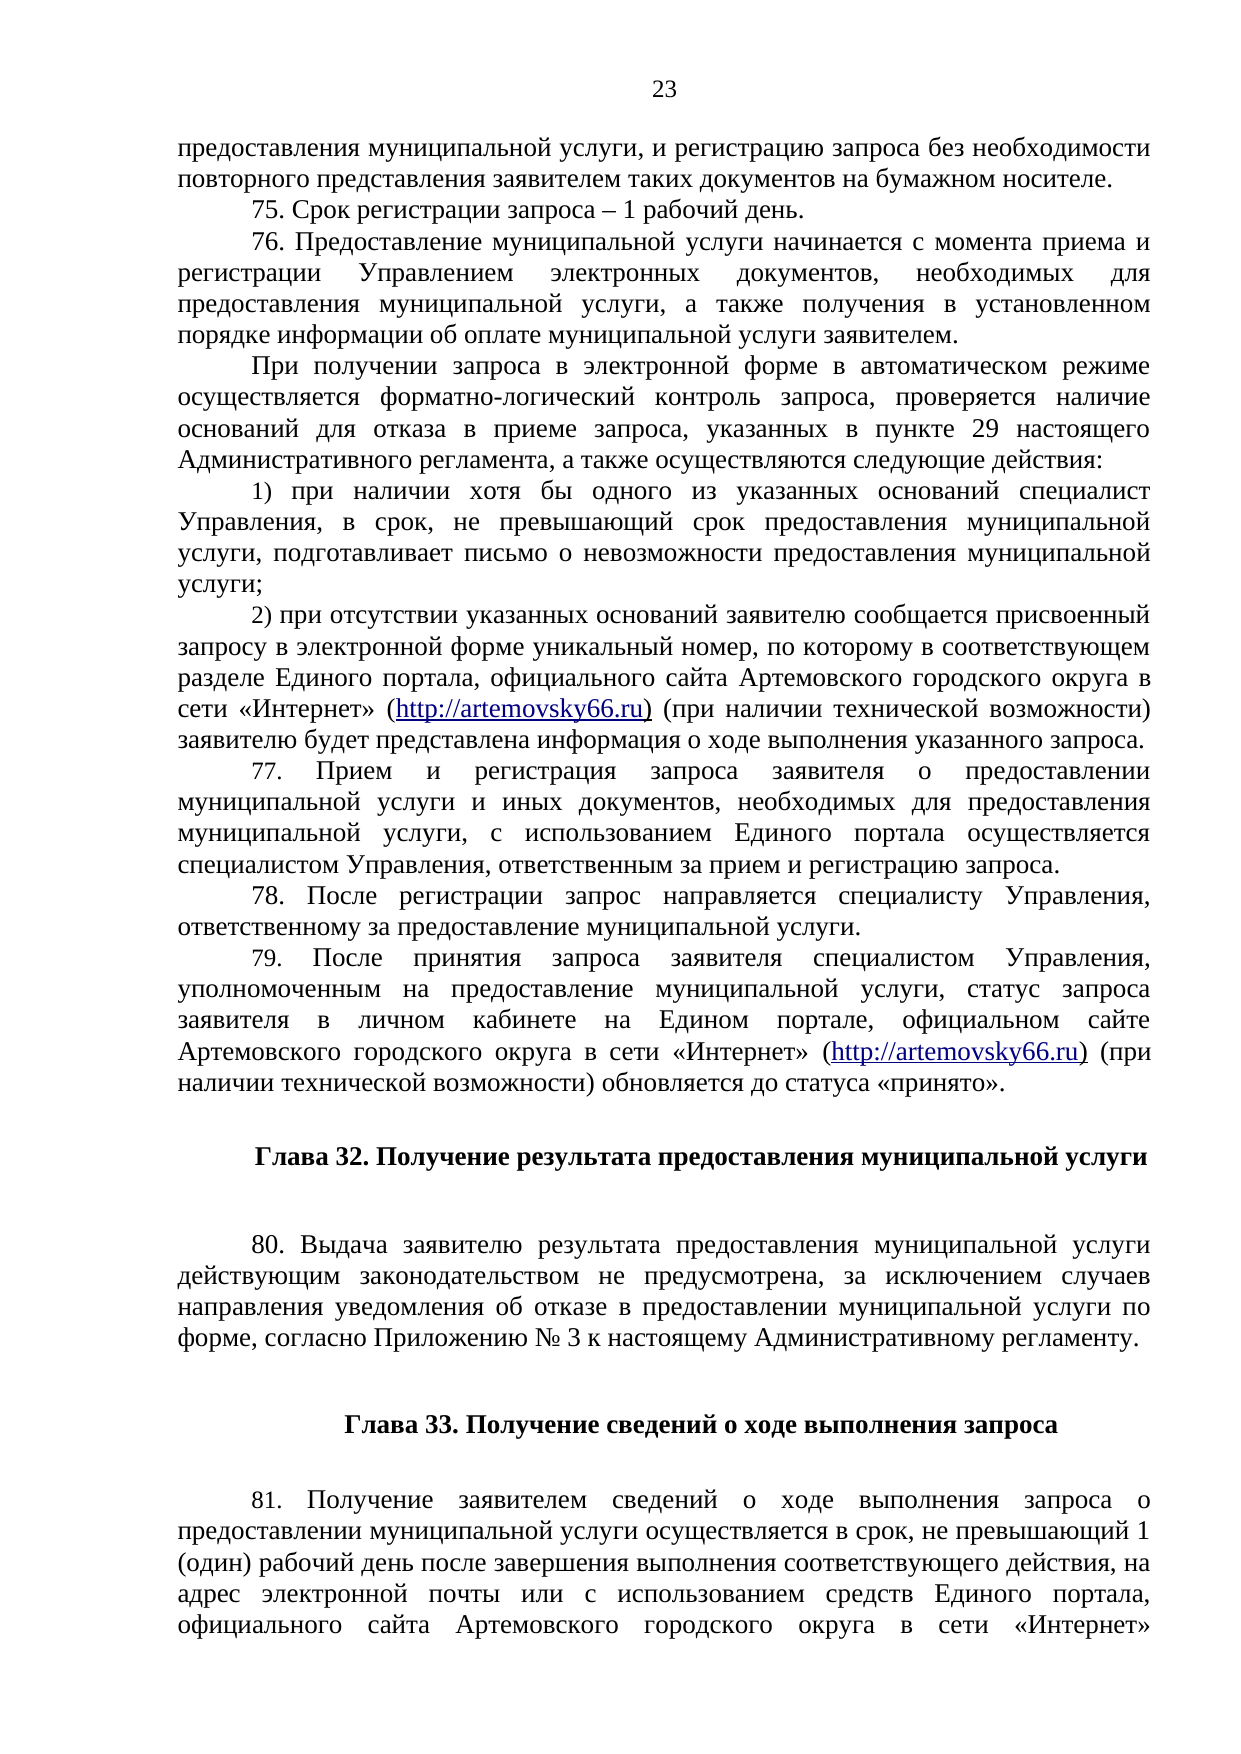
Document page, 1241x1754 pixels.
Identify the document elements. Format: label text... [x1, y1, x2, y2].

text 1) при наличии хотя бы одного из указанных оснований специалист Управления, в срок, не превышающий срок предоставления муниципальной услуги, подготавливает письмо о невозможности предоставления муниципальной услуги; [177, 474, 1152, 598]
text 2) при отсутствии указанных оснований заявителю сообщается присвоенный запросу в электронной форме уникальный номер, по которому в соответствующем разделе Единого портала, официального сайта Артемовского городского округа в сети «Интернет» (http://artemovsky66.ru) (при наличии технической возможности) заявителю будет представлена информация о ходе выполнения указанного запроса. [177, 598, 1152, 754]
text 78. После регистрации запрос направляется специалисту Управления, ответственному за предоставление муниципальной услуги. [177, 879, 1152, 941]
text 77. Прием и регистрация запроса заявителя о предоставлении муниципальной услуги и иных документов, необходимых для предоставления муниципальной услуги, с использованием Единого портала осуществляется специалистом Управления, ответственным за прием и регистрацию запроса. [177, 754, 1152, 879]
text 79. После принятия запроса заявителя специалистом Управления, уполномоченным на предоставление муниципальной услуги, статус запроса заявителя в личном кабинете на Едином портале, официальном сайте Артемовского городского округа в сети «Интернет» (http://artemovsky66.ru) (при наличии технической возможности) обновляется до статуса «принято». [177, 941, 1152, 1097]
text 81. Получение заявителем сведений о ходе выполнения запроса о предоставлении муниципальной услуги осуществляется в срок, не превышающий 1 (один) рабочий день после завершения выполнения соответствующего действия, на адрес электронной почты или с использованием средств Единого портала, официального сайта Артемовского городского округа в сети «Интернет» [177, 1483, 1152, 1639]
text Глава 32. Получение результата предоставления муниципальной услуги [177, 1141, 1152, 1172]
text 80. Выдача заявителю результата предоставления муниципальной услуги действующим законодательством не предусмотрена, за исключением случаев направления уведомления об отказе в предоставлении муниципальной услуги по форме, согласно Приложению № 3 к настоящему Административному регламенту. [177, 1228, 1152, 1352]
text 76. Предоставление муниципальной услуги начинается с момента приема и регистрации Управлением электронных документов, необходимых для предоставления муниципальной услуги, а также получения в установленном порядке информации об оплате муниципальной услуги заявителем. [177, 225, 1152, 349]
text 75. Срок регистрации запроса – 1 рабочий день. [177, 194, 1152, 225]
text При получении запроса в электронной форме в автоматическом режиме осуществляется форматно-логический контроль запроса, проверяется наличие оснований для отказа в приеме запроса, указанных в пункте 29 настоящего Административного регламента, а также осуществляются следующие действия: [177, 349, 1152, 474]
text Глава 33. Получение сведений о ходе выполнения запроса [177, 1408, 1152, 1440]
text предоставления муниципальной услуги, и регистрацию запроса без необходимости повторного представления заявителем таких документов на бумажном носителе. [177, 131, 1152, 194]
